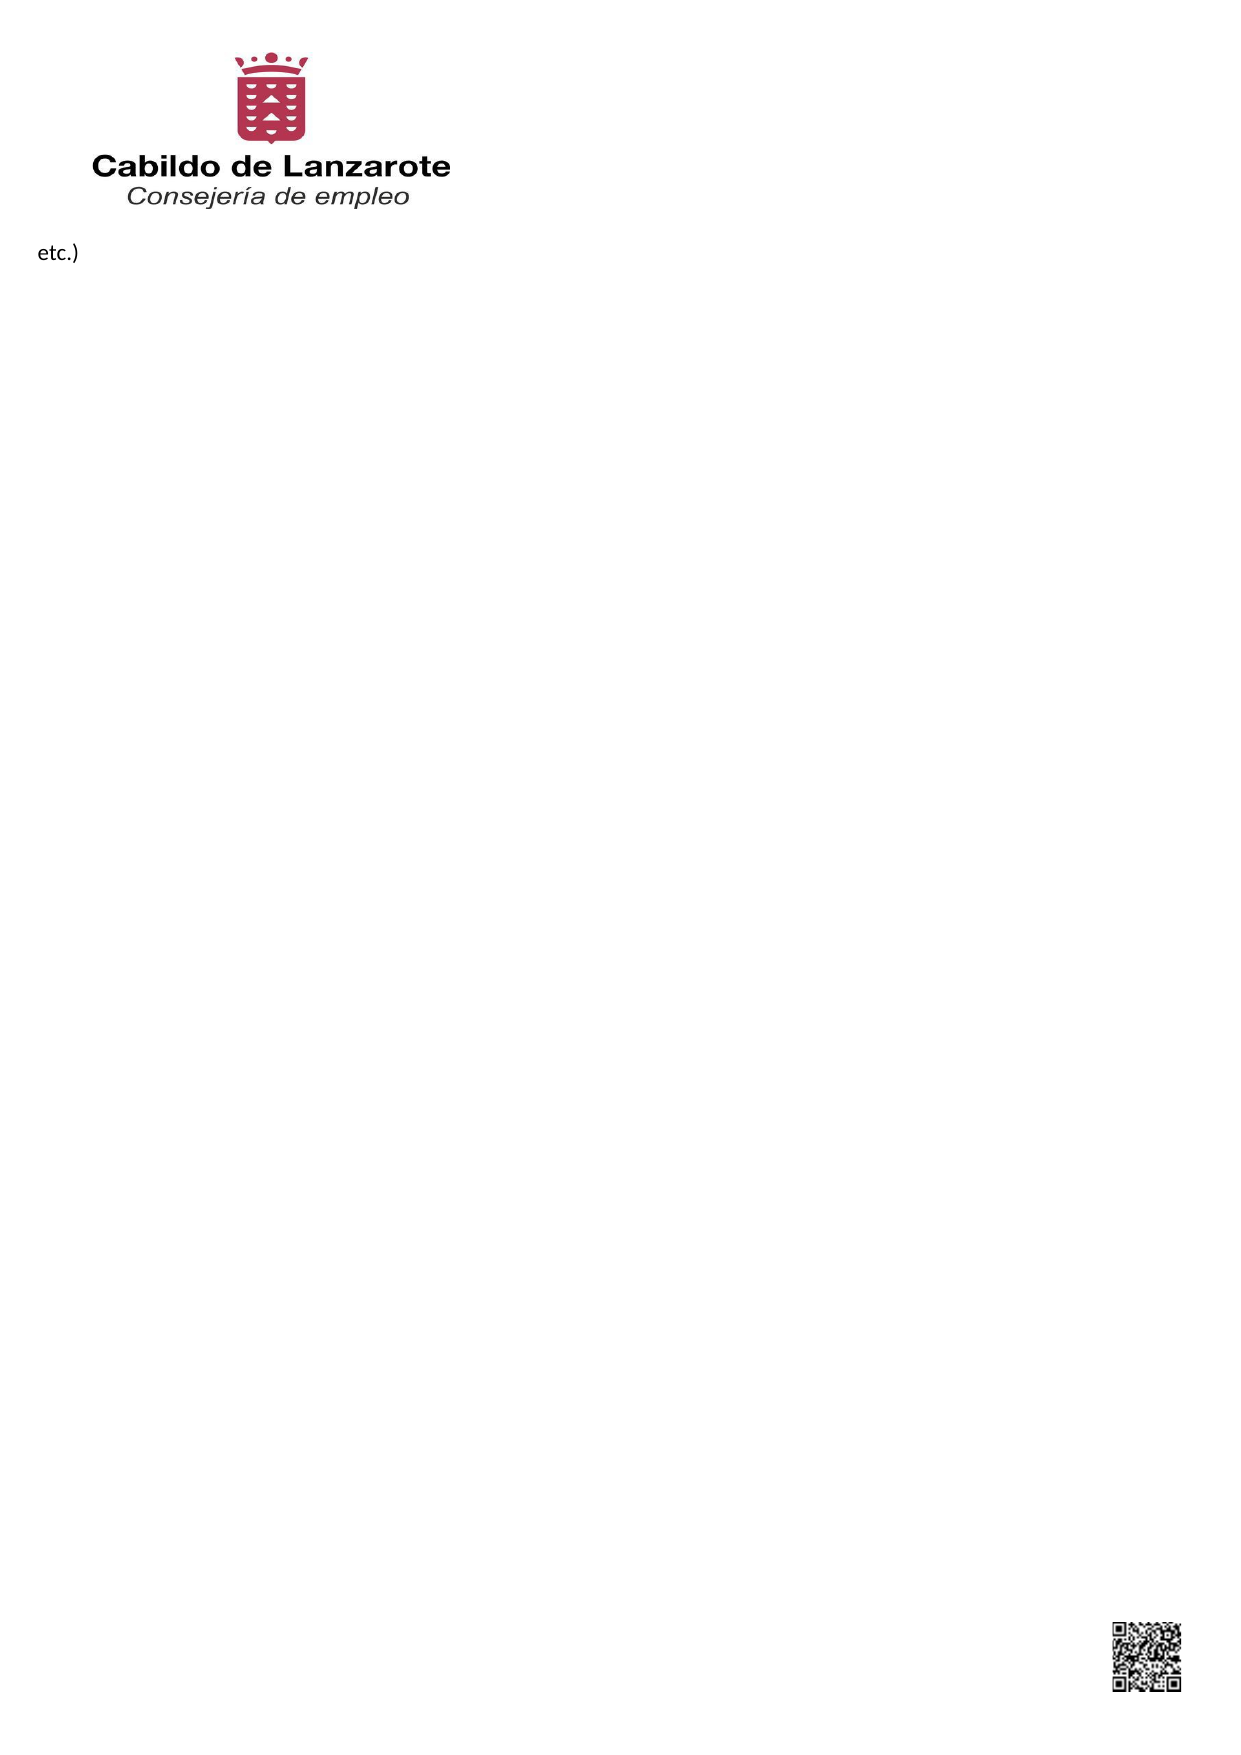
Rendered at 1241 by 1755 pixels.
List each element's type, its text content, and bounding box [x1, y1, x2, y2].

list etc.) [37, 238, 1108, 266]
